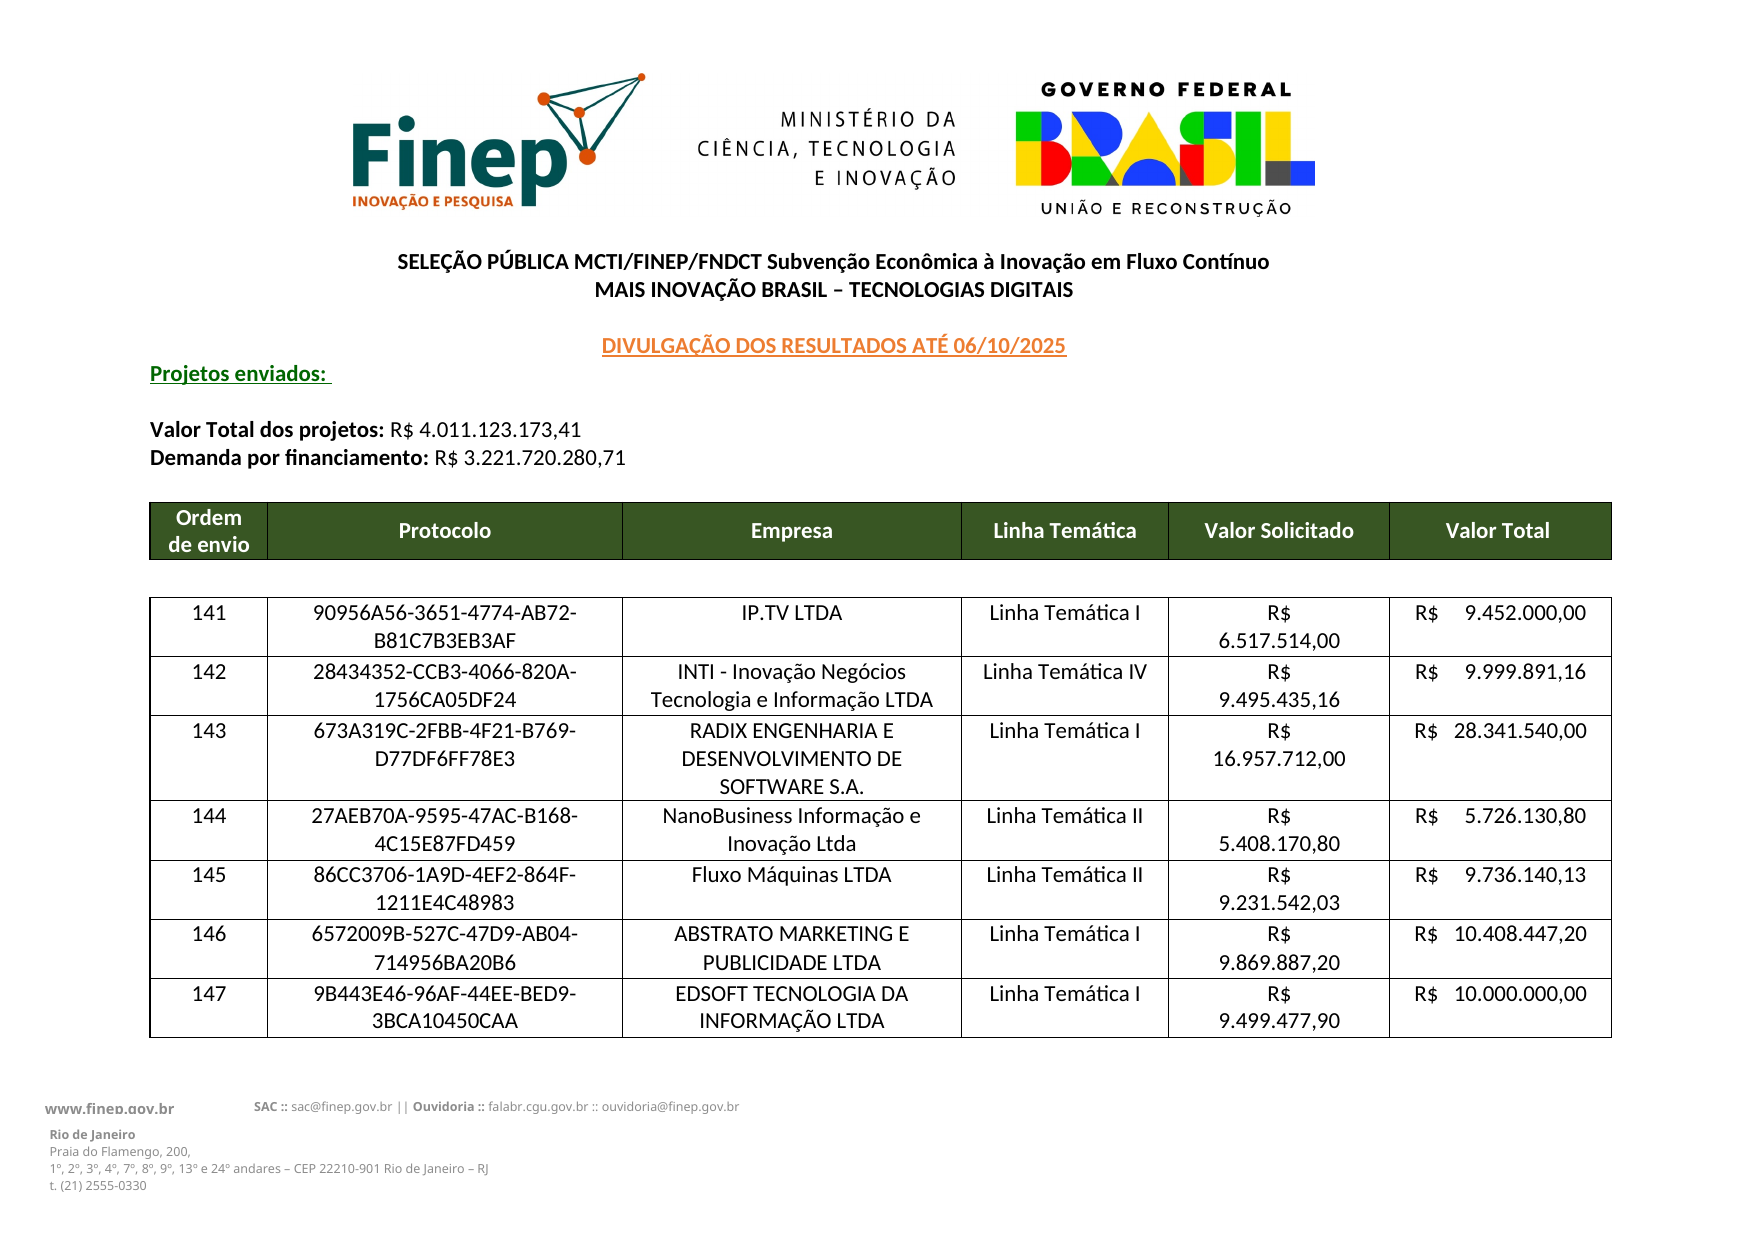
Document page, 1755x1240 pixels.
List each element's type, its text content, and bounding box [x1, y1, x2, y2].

table_cell R$ 28.341.540,00 [1390, 716, 1611, 800]
table_cell Linha Temática I [962, 920, 1168, 978]
table_cell R$ 9.231.542,03 [1169, 861, 1389, 918]
table_cell R$ 9.495.435,16 [1169, 657, 1389, 715]
table_cell R$ 5.408.170,80 [1169, 801, 1389, 859]
table_cell Linha Temática I [962, 716, 1168, 800]
table_cell 143 [151, 716, 267, 800]
table_cell R$ 10.408.447,20 [1390, 920, 1611, 978]
table_cell 145 [151, 861, 267, 918]
table_cell IP.TV LTDA [623, 598, 961, 656]
table_cell 144 [151, 801, 267, 859]
table_cell 90956A56-3651-4774-AB72-B81C7B3EB3AF [268, 598, 622, 656]
table_cell R$ 9.452.000,00 [1390, 598, 1611, 656]
table_cell Linha Temática II [962, 801, 1168, 859]
table_cell NanoBusiness Informação e Inovação Ltda [623, 801, 961, 859]
table_cell 146 [151, 920, 267, 978]
table_cell R$ 9.736.140,13 [1390, 861, 1611, 918]
table_cell 147 [151, 979, 267, 1037]
table_cell R$ 6.517.514,00 [1169, 598, 1389, 656]
table_cell Linha Temática I [962, 979, 1168, 1037]
table_cell 28434352-CCB3-4066-820A-1756CA05DF24 [268, 657, 622, 715]
table_cell 142 [151, 657, 267, 715]
table_cell 86CC3706-1A9D-4EF2-864F-1211E4C48983 [268, 861, 622, 918]
table_cell Linha Temática I [962, 598, 1168, 656]
table_cell Linha Temática IV [962, 657, 1168, 715]
table_cell R$ 10.000.000,00 [1390, 979, 1611, 1037]
table_cell Fluxo Máquinas LTDA [623, 861, 961, 918]
table_cell R$ 9.999.891,16 [1390, 657, 1611, 715]
table_cell 27AEB70A-9595-47AC-B168-4C15E87FD459 [268, 801, 622, 859]
table_cell R$ 5.726.130,80 [1390, 801, 1611, 859]
table_cell R$ 16.957.712,00 [1169, 716, 1389, 800]
table_cell 6572009B-527C-47D9-AB04-714956BA20B6 [268, 920, 622, 978]
table_cell 9B443E46-96AF-44EE-BED9-3BCA10450CAA [268, 979, 622, 1037]
table_cell INTI - Inovação Negócios Tecnologia e Informação LTDA [623, 657, 961, 715]
table_cell RADIX ENGENHARIA E DESENVOLVIMENTO DE SOFTWARE S.A. [623, 716, 961, 800]
table_cell EDSOFT TECNOLOGIA DA INFORMAÇÃO LTDA [623, 979, 961, 1037]
table_cell Linha Temática II [962, 861, 1168, 918]
table_cell 673A319C-2FBB-4F21-B769-D77DF6FF78E3 [268, 716, 622, 800]
table_cell R$ 9.499.477,90 [1169, 979, 1389, 1037]
table_cell ABSTRATO MARKETING E PUBLICIDADE LTDA [623, 920, 961, 978]
table_cell R$ 9.869.887,20 [1169, 920, 1389, 978]
table_cell 141 [151, 598, 267, 656]
